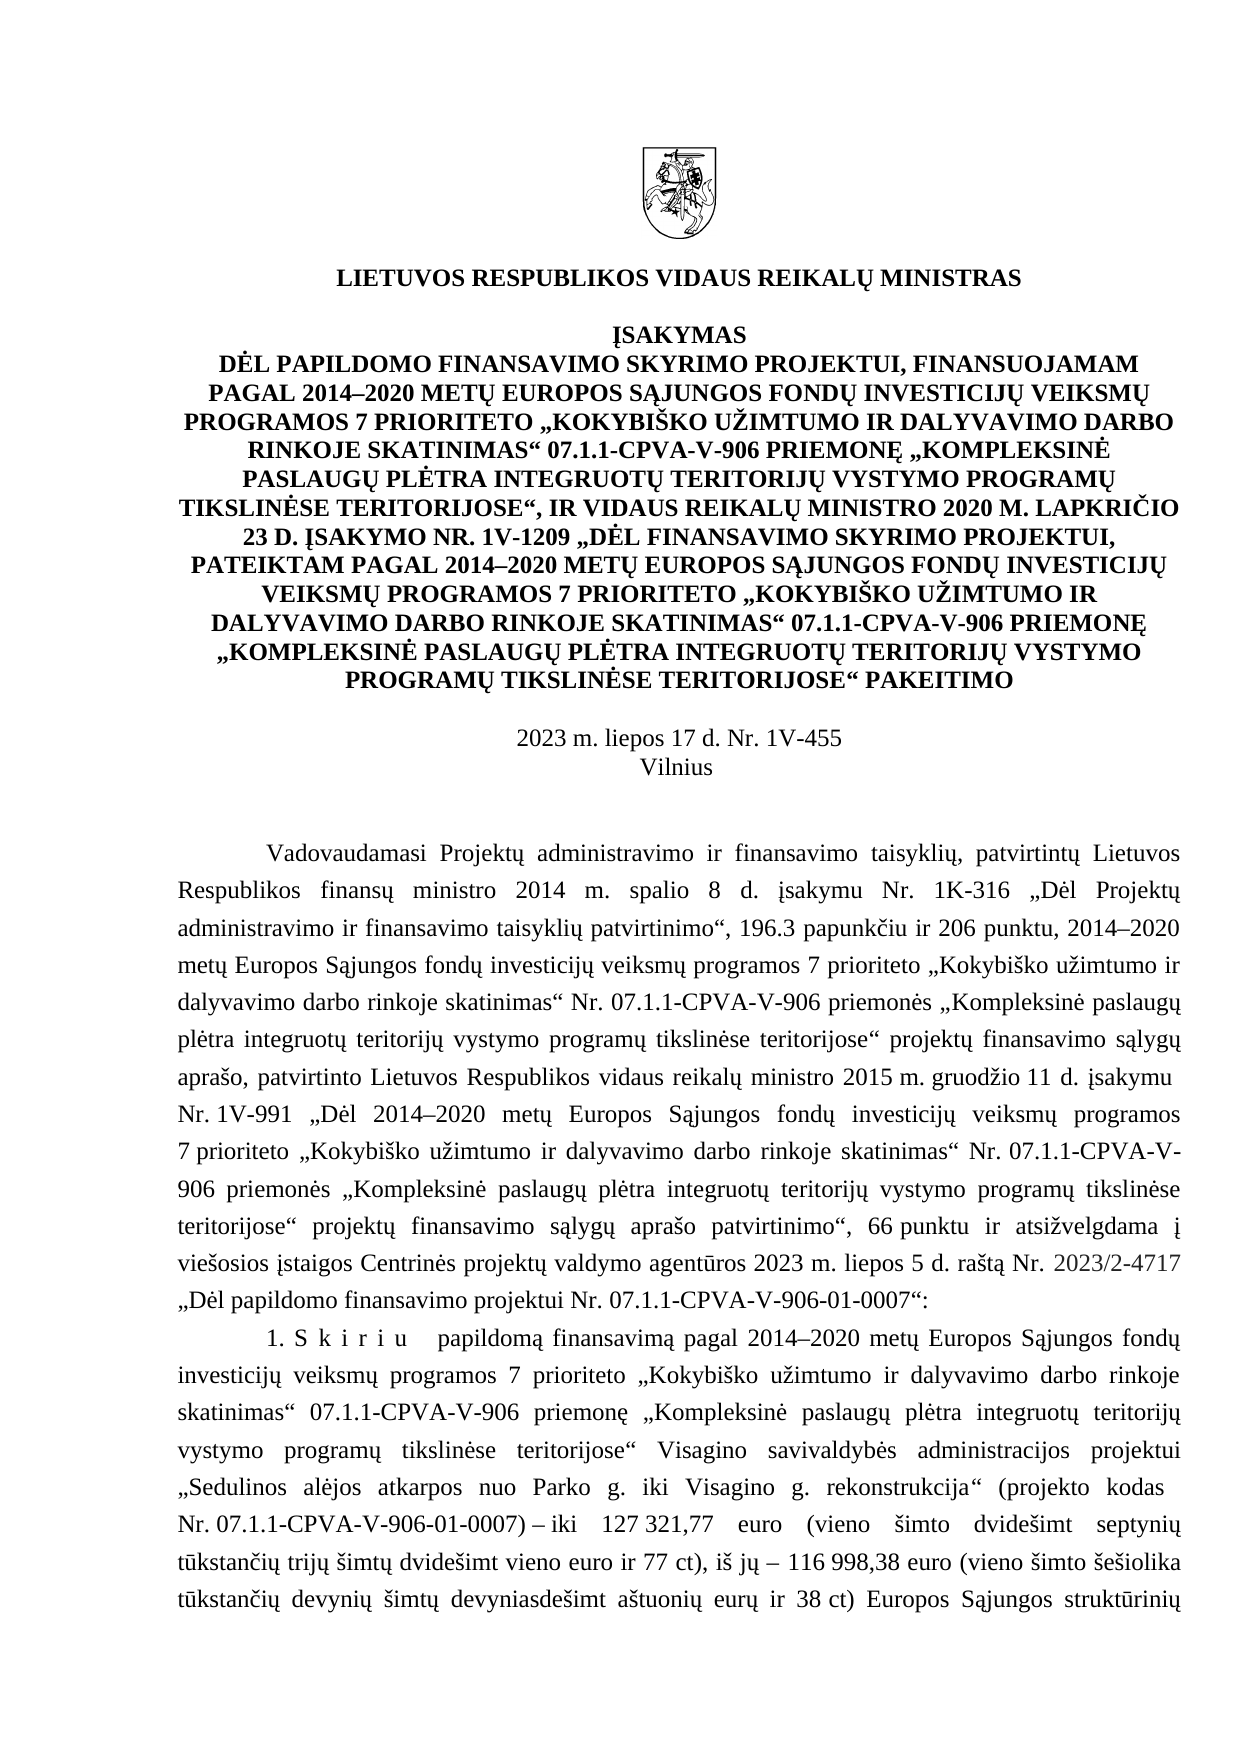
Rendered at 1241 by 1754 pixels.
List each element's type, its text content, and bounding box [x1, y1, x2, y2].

text 1. Skiriu papildomą finansavimą pagal 2014–2020 metų Europos Sąjungos fondų investicijų veiksmų programos 7 prioriteto „Kokybiško užimtumo ir dalyvavimo darbo rinkoje skatinimas“ 07.1.1-CPVA-V-906 priemonę „Kompleksinė paslaugų plėtra integruotų teritorijų vystymo programų tikslinėse teritorijose“ Visagino savivaldybės administracijos projektui „Sedulinos alėjos atkarpos nuo Parko g. iki Visagino g. rekonstrukcija“ (projekto kodas Nr. 07.1.1-CPVA-V-906-01-0007) – iki 127 321,77 euro (vieno šimto dvidešimt septynių tūkstančių trijų šimtų dvidešimt vieno euro ir 77 ct), iš jų – 116 998,38 euro (vieno šimto šešiolika tūkstančių devynių šimtų devyniasdešimt aštuonių eurų ir 38 ct) Europos Sąjungos struktūrinių [177, 1323, 1181, 1613]
text Vilnius [177, 752, 1181, 781]
text ĮSAKYMAS [177, 321, 1181, 349]
text Vadovaudamasi Projektų administravimo ir finansavimo taisyklių, patvirtintų Lietuvos Respublikos finansų ministro 2014 m. spalio 8 d. įsakymu Nr. 1K-316 „Dėl Projektų administravimo ir finansavimo taisyklių patvirtinimo“, 196.3 papunkčiu ir 206 punktu, 2014–2020 metų Europos Sąjungos fondų investicijų veiksmų programos 7 prioriteto „Kokybiško užimtumo ir dalyvavimo darbo rinkoje skatinimas“ Nr. 07.1.1-CPVA-V-906 priemonės „Kompleksinė paslaugų plėtra integruotų teritorijų vystymo programų tikslinėse teritorijose“ projektų finansavimo sąlygų aprašo, patvirtinto Lietuvos Respublikos vidaus reikalų ministro 2015 m. gruodžio 11 d. įsakymu Nr. 1V-991 „Dėl 2014–2020 metų Europos Sąjungos fondų investicijų veiksmų programos 7 prioriteto „Kokybiško užimtumo ir dalyvavimo darbo rinkoje skatinimas“ Nr. 07.1.1-CPVA-V-906 priemonės „Kompleksinė paslaugų plėtra integruotų teritorijų vystymo programų tikslinėse teritorijose“ projektų finansavimo sąlygų aprašo patvirtinimo“, 66 punktu ir atsižvelgdama į viešosios įstaigos Centrinės projektų valdymo agentūros 2023 m. liepos 5 d. raštą Nr. 2023/2-4717 „Dėl papildomo finansavimo projektui Nr. 07.1.1-CPVA-V-906-01-0007“: [177, 838, 1181, 1314]
text LIETUVOS RESPUBLIKOS VIDAUS REIKALŲ MINISTRAS [177, 263, 1181, 292]
text 2023 m. liepos 17 d. Nr. 1V-455 [177, 723, 1181, 752]
text DĖL PAPILDOMO FINANSAVIMO SKYRIMO PROJEKTUI, FINANSUOJAMAM PAGAL 2014–2020 METŲ EUROPOS SĄJUNGOS FONDŲ INVESTICIJŲ VEIKSMŲ PROGRAMOS 7 PRIORITETO „KOKYBIŠKO UŽIMTUMO IR DALYVAVIMO DARBO RINKOJE SKATINIMAS“ 07.1.1-CPVA-V-906 PRIEMONĘ „KOMPLEKSINĖ PASLAUGŲ PLĖTRA INTEGRUOTŲ TERITORIJŲ VYSTYMO PROGRAMŲ TIKSLINĖSE TERITORIJOSE“, IR VIDAUS REIKALŲ MINISTRO 2020 M. LAPKRIČIO 23 D. ĮSAKYMO NR. 1V-1209 „DĖL FINANSAVIMO SKYRIMO PROJEKTUI, PATEIKTAM PAGAL 2014–2020 METŲ EUROPOS SĄJUNGOS FONDŲ INVESTICIJŲ VEIKSMŲ PROGRAMOS 7 PRIORITETO „KOKYBIŠKO UŽIMTUMO IR DALYVAVIMO DARBO RINKOJE SKATINIMAS“ 07.1.1-CPVA-V-906 PRIEMONĘ „KOMPLEKSINĖ PASLAUGŲ PLĖTRA INTEGRUOTŲ TERITORIJŲ VYSTYMO PROGRAMŲ TIKSLINĖSE TERITORIJOSE“ PAKEITIMO [177, 349, 1181, 694]
